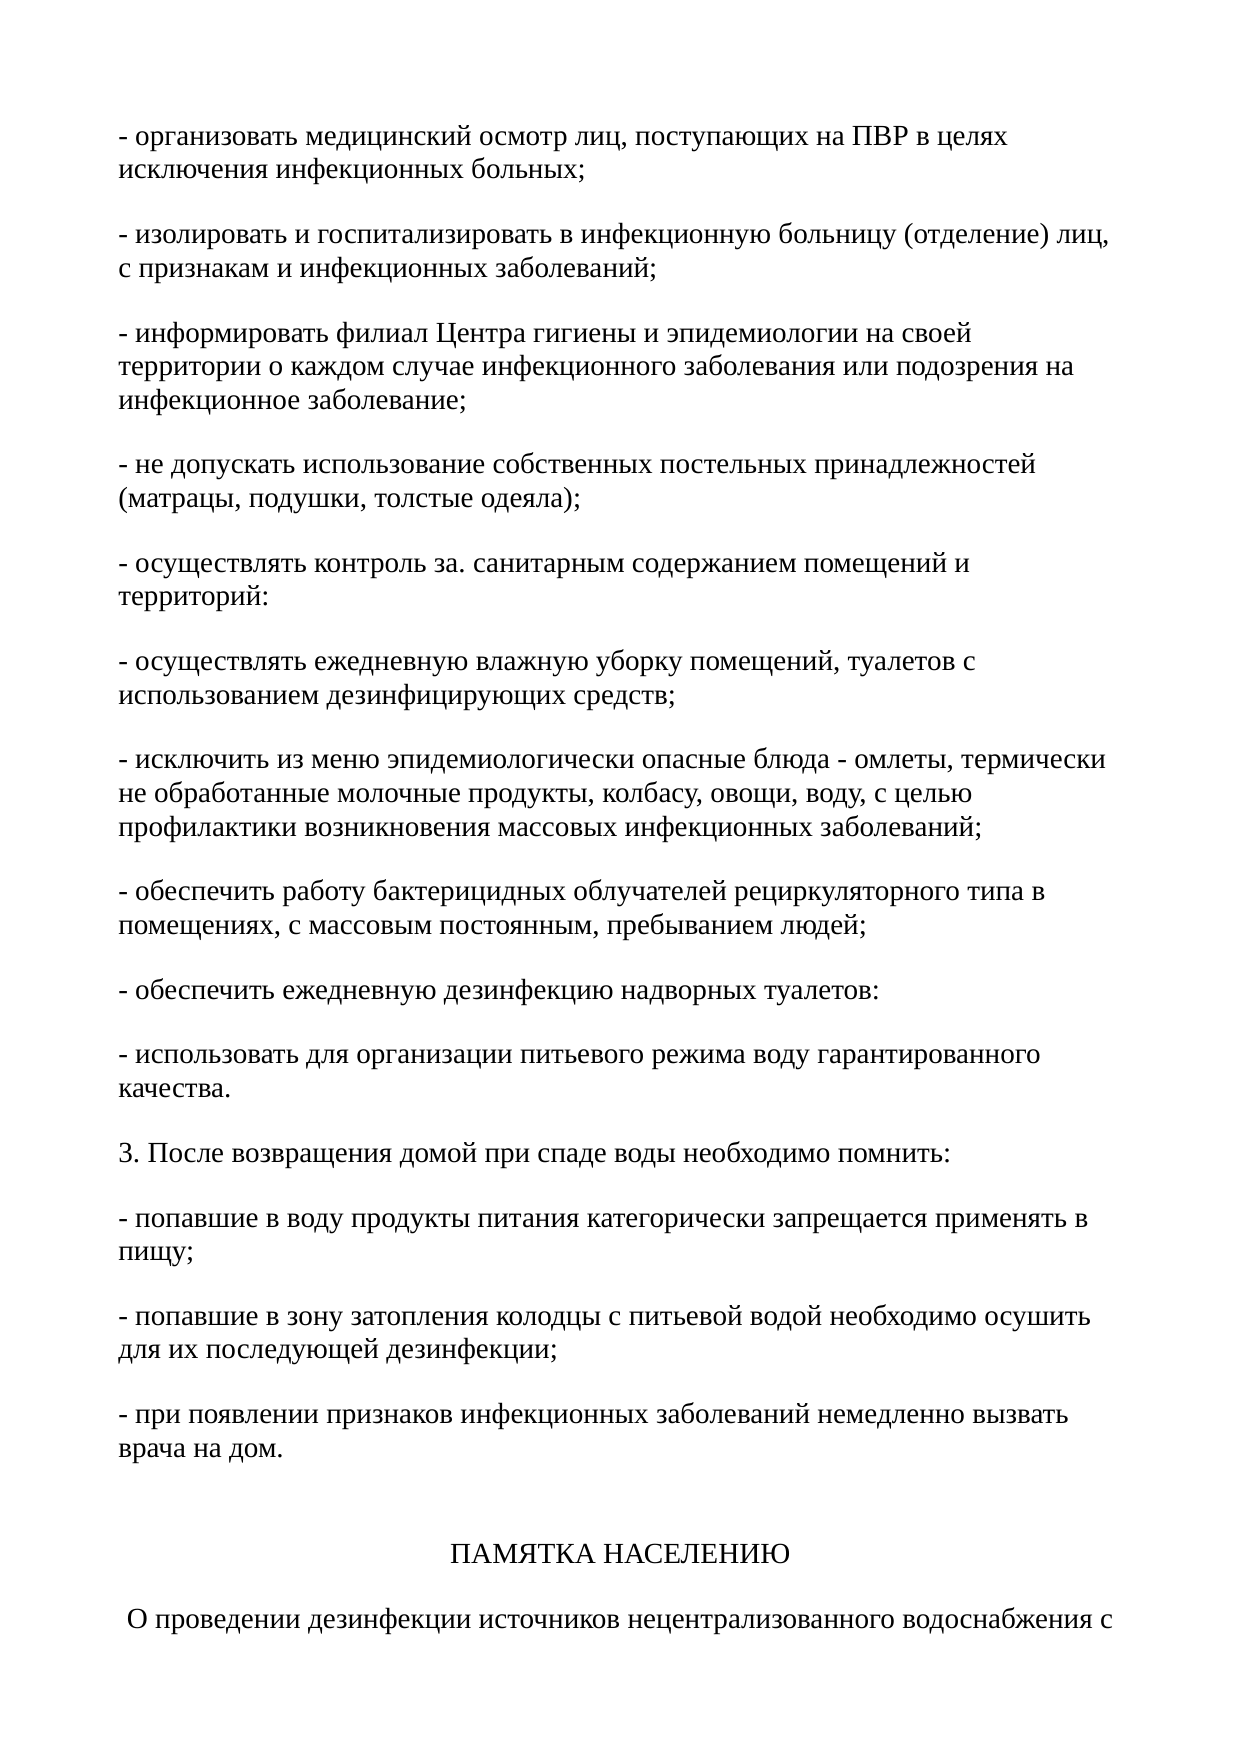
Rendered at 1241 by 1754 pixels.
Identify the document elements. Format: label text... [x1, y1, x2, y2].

text - обеспечить ежедневную дезинфекцию надворных туалетов: [118, 972, 1122, 1005]
text - при появлении признаков инфекционных заболеваний немедленно вызвать врача на дом. [118, 1396, 1122, 1463]
text 3. После возвращения домой при спаде воды необходимо помнить: [118, 1135, 1122, 1168]
text ПАМЯТКА НАСЕЛЕНИЮ [118, 1536, 1122, 1569]
text - осуществлять контроль за. санитарным содержанием помещений и территорий: [118, 545, 1122, 612]
text - осуществлять ежедневную влажную уборку помещений, туалетов с использованием дезинфицирующих средств; [118, 643, 1122, 710]
text - использовать для организации питьевого режима воду гарантированного качества. [118, 1037, 1122, 1104]
text - информировать филиал Центра гигиены и эпидемиологии на своей территории о каждом случае инфекционного заболевания или подозрения на инфекционное заболевание; [118, 315, 1122, 415]
text - попавшие в зону затопления колодцы с питьевой водой необходимо осушить для их последующей дезинфекции; [118, 1298, 1122, 1365]
text - исключить из меню эпидемиологически опасные блюда - омлеты, термически не обработанные молочные продукты, колбасу, овощи, воду, с целью профилактики возникновения массовых инфекционных заболеваний; [118, 742, 1122, 842]
text - попавшие в воду продукты питания категорически запрещается применять в пищу; [118, 1200, 1122, 1267]
text - не допускать использование собственных постельных принадлежностей (матрацы, подушки, толстые одеяла); [118, 447, 1122, 514]
text О проведении дезинфекции источников нецентрализованного водоснабжения с [118, 1601, 1122, 1634]
text - изолировать и госпитализировать в инфекционную больницу (отделение) лиц, с признакам и инфекционных заболеваний; [118, 216, 1122, 283]
text - обеспечить работу бактерицидных облучателей рециркуляторного типа в помещениях, с массовым постоянным, пребыванием людей; [118, 873, 1122, 941]
text - организовать медицинский осмотр лиц, поступающих на ПВР в целях исключения инфекционных больных; [118, 118, 1122, 185]
